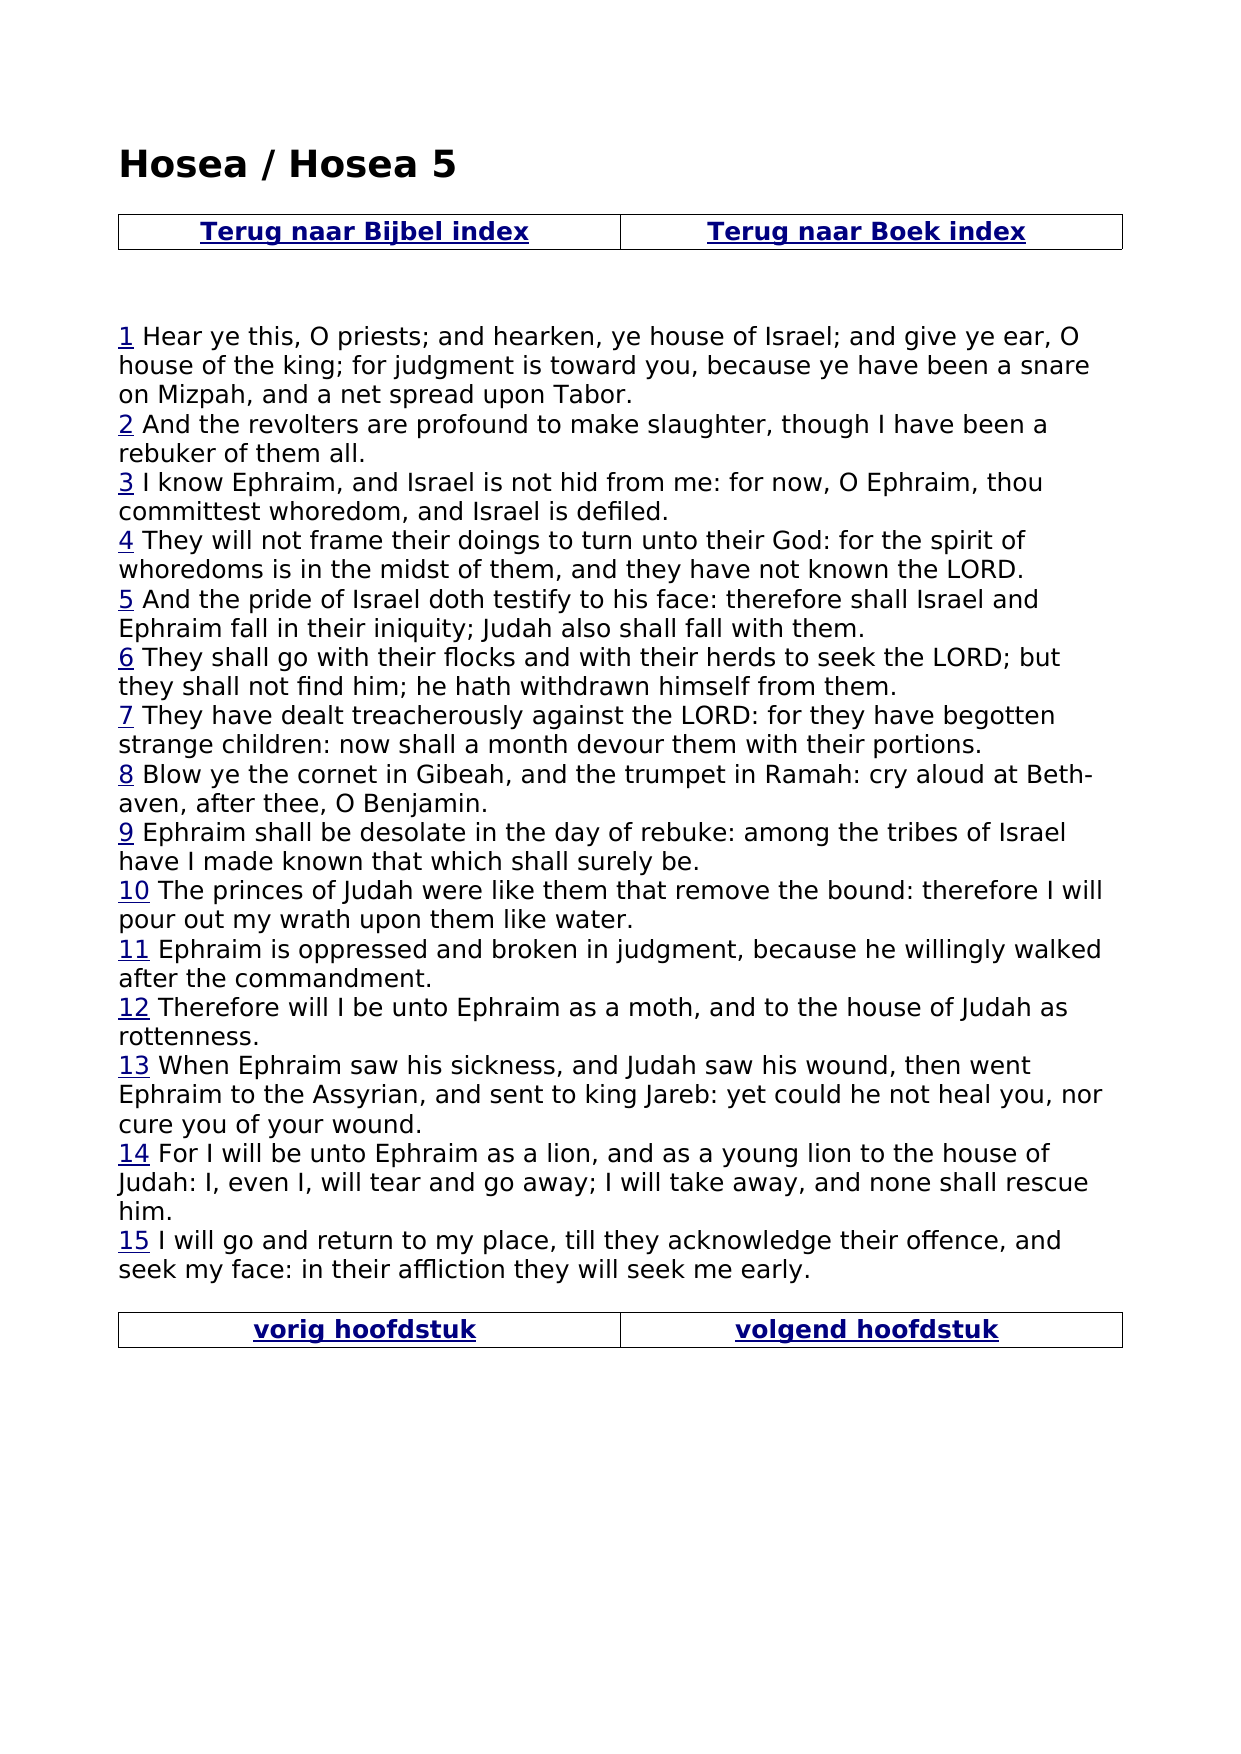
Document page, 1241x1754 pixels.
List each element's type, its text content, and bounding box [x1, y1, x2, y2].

table_header Terug naar Boek index [621, 215, 1122, 249]
table_header Terug naar Bijbel index [119, 215, 620, 249]
text 1 Hear ye this, O priests; and hearken, ye house of Israel; and give ye ear, O house of the king; for judgment is toward you, because ye have been a snare on Mizpah, and a net spread upon Tabor. 2 And the revolters are profound to make slaughter, though I have been a rebuker of them all. 3 I know Ephraim, and Israel is not hid from me: for now, O Ephraim, thou committest whoredom, and Israel is defiled. 4 They will not frame their doings to turn unto their God: for the spirit of whoredoms is in the midst of them, and they have not known the LORD. 5 And the pride of Israel doth testify to his face: therefore shall Israel and Ephraim fall in their iniquity; Judah also shall fall with them. 6 They shall go with their flocks and with their herds to seek the LORD; but they shall not find him; he hath withdrawn himself from them. 7 They have dealt treacherously against the LORD: for they have begotten strange children: now shall a month devour them with their portions. 8 Blow ye the cornet in Gibeah, and the trumpet in Ramah: cry aloud at Beth-aven, after thee, O Benjamin. 9 Ephraim shall be desolate in the day of rebuke: among the tribes of Israel have I made known that which shall surely be. 10 The princes of Judah were like them that remove the bound: therefore I will pour out my wrath upon them like water. 11 Ephraim is oppressed and broken in judgment, because he willingly walked after the commandment. 12 Therefore will I be unto Ephraim as a moth, and to the house of Judah as rottenness. 13 When Ephraim saw his sickness, and Judah saw his wound, then went Ephraim to the Assyrian, and sent to king Jareb: yet could he not heal you, nor cure you of your wound. 14 For I will be unto Ephraim as a lion, and as a young lion to the house of Judah: I, even I, will tear and go away; I will take away, and none shall rescue him. 15 I will go and return to my place, till they acknowledge their offence, and seek my face: in their affliction they will seek me early. [118, 264, 1122, 1285]
table_header volgend hoofdstuk [621, 1313, 1122, 1347]
table_header vorig hoofdstuk [119, 1313, 620, 1347]
subtitle Hosea / Hosea 5 [118, 143, 1122, 187]
